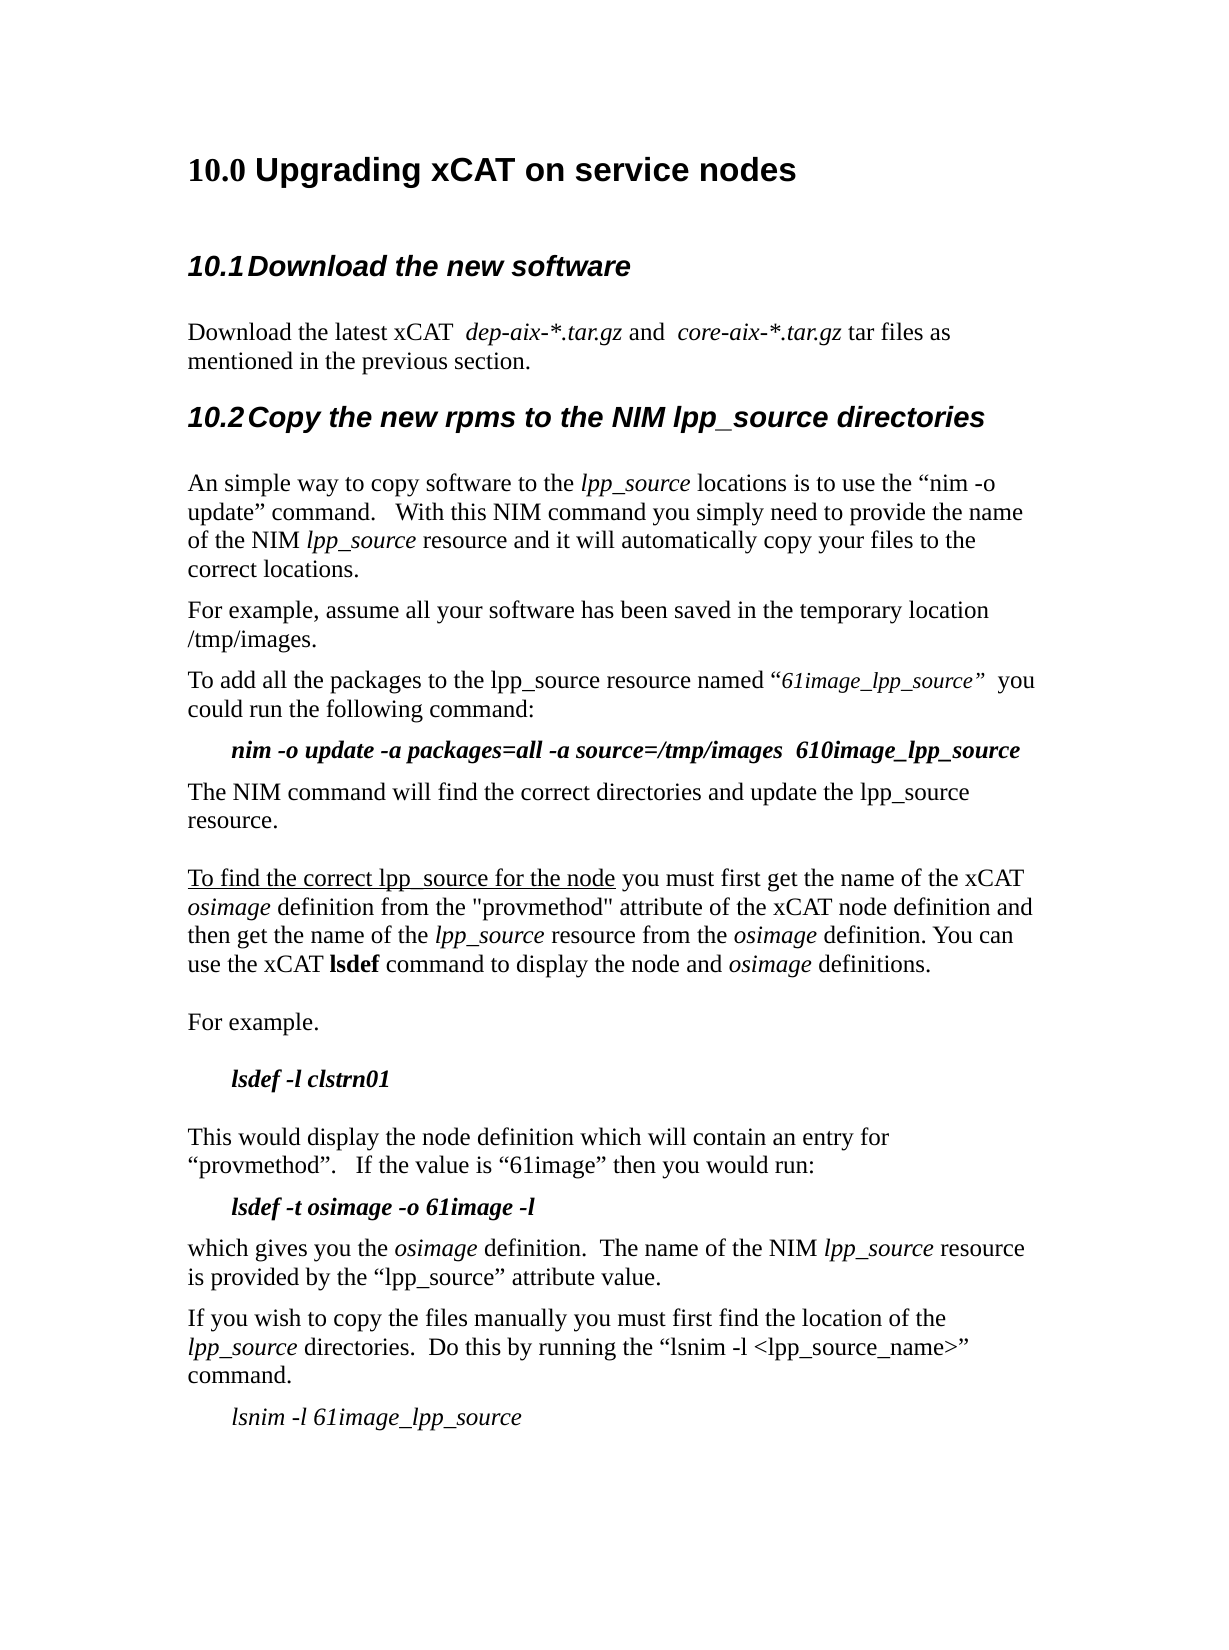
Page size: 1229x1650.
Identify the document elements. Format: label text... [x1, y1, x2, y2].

text lsdef -t osimage -o 61image -l [187, 1192, 1041, 1221]
subtitle Copy the new rpms to the NIM lpp_source directories [187, 399, 1041, 433]
text An simple way to copy software to the lpp_source locations is to use the “nim -o update” command. With this NIM command you simply need to provide the name of the NIM lpp_source resource and it will automatically copy your files to the correct locations. [187, 468, 1041, 583]
subtitle Upgrading xCAT on service nodes [187, 150, 1041, 188]
text The NIM command will find the correct directories and update the lpp_source resource. [187, 777, 1041, 834]
text For example. [187, 1007, 1041, 1036]
text This would display the node definition which will contain an entry for “provmethod”. If the value is “61image” then you would run: [187, 1122, 1041, 1179]
text To find the correct lpp_source for the node you must first get the name of the xCAT osimage definition from the "provmethod" attribute of the xCAT node definition and then get the name of the lpp_source resource from the osimage definition. You can use the xCAT lsdef command to display the node and osimage definitions. [187, 863, 1041, 978]
text If you wish to copy the files manually you must first find the location of the lpp_source directories. Do this by running the “lsnim -l <lpp_source_name>” command. [187, 1303, 1041, 1389]
text For example, assume all your software has been saved in the temporary location /tmp/images. [187, 596, 1041, 653]
text nim -o update -a packages=all -a source=/tmp/images 610image_lpp_source [187, 736, 1041, 764]
text lsnim -l 61image_lpp_source [187, 1402, 1041, 1431]
text lsdef -l clstrn01 [187, 1064, 1041, 1093]
text Download the latest xCAT dep-aix-*.tar.gz and core-aix-*.tar.gz tar files as mentioned in the previous section. [187, 317, 1041, 374]
text which gives you the osimage definition. The name of the NIM lpp_source resource is provided by the “lpp_source” attribute value. [187, 1233, 1041, 1291]
subtitle Download the new software [187, 248, 1041, 282]
text To add all the packages to the lpp_source resource named “61image_lpp_source” you could run the following command: [187, 666, 1041, 723]
